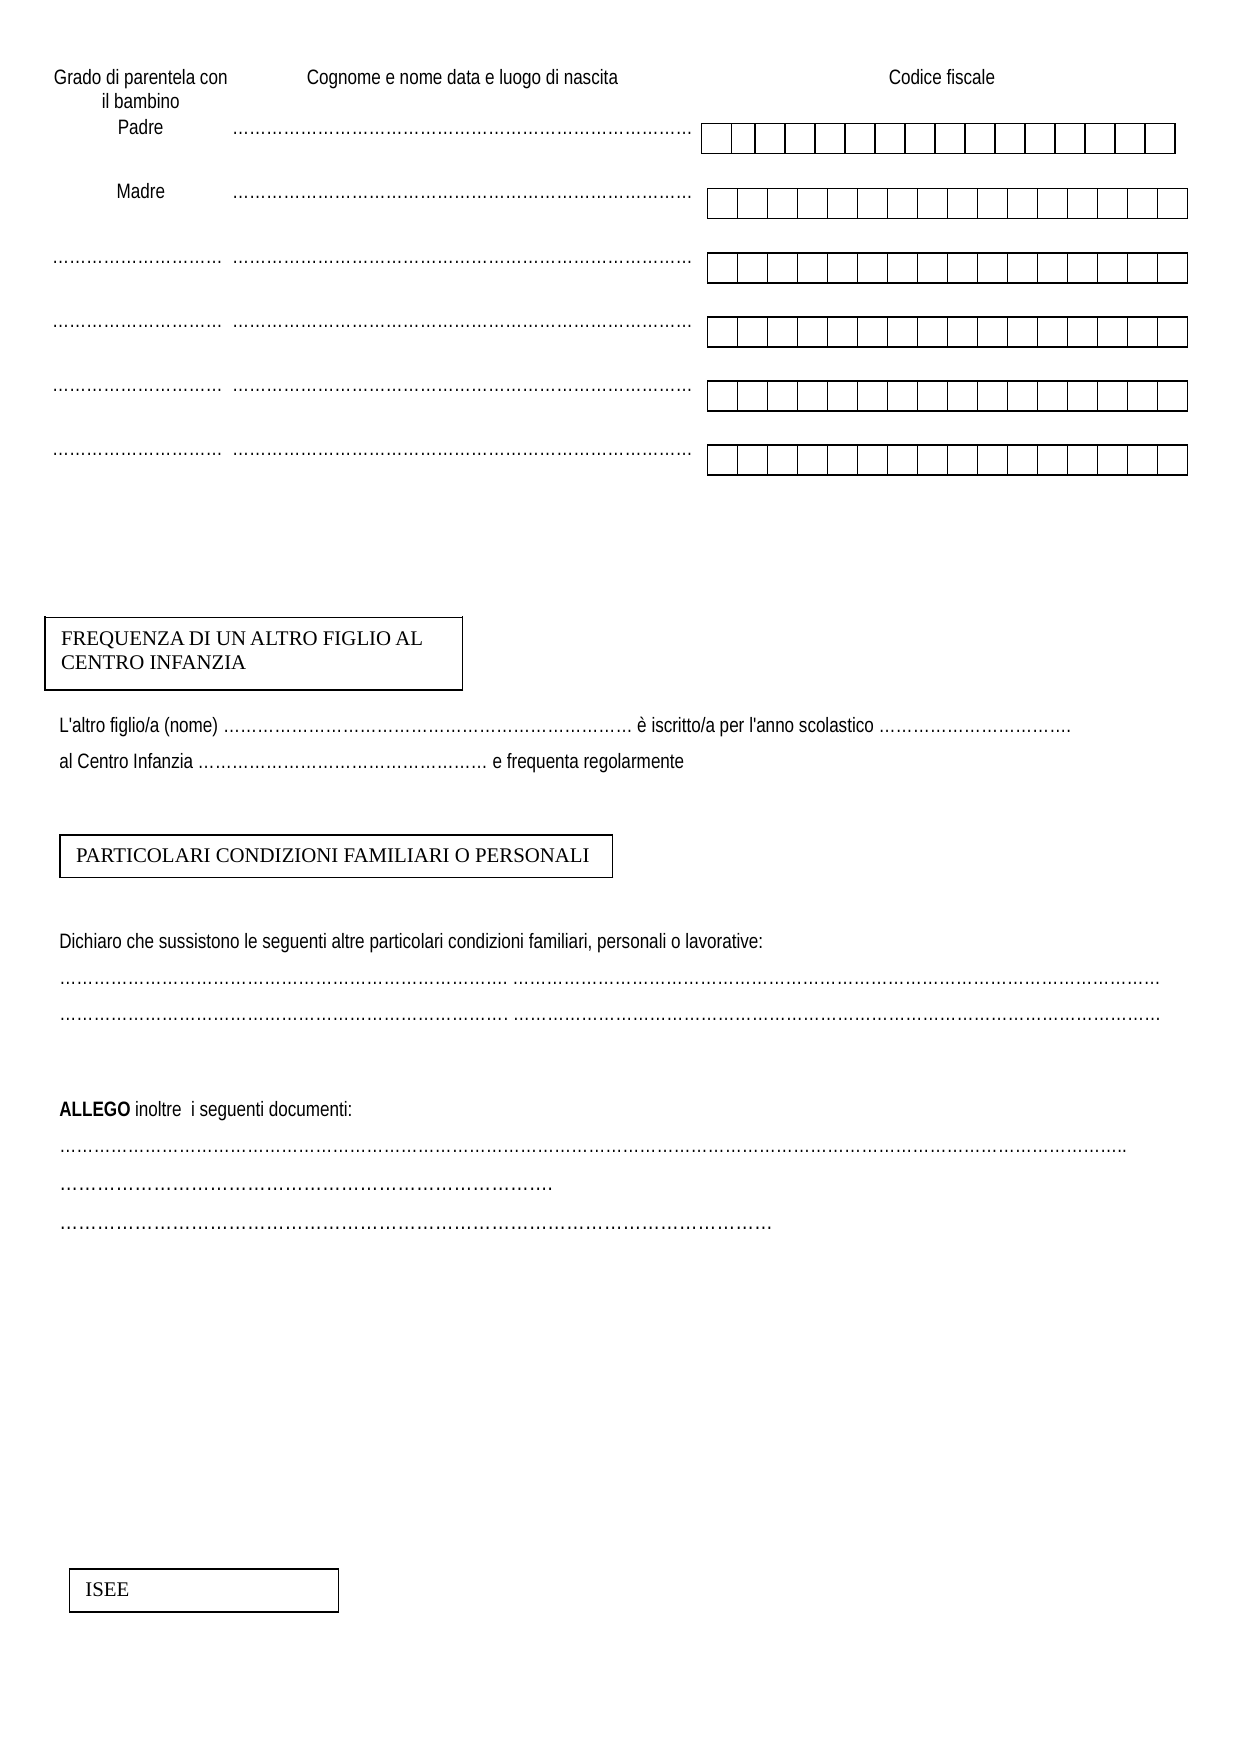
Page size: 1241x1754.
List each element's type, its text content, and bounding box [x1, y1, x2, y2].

text ALLEGO inoltre i seguenti documenti: …………………………………………………………………………………………………………………………………………………………………….. [59, 1097, 1181, 1157]
table_cell ………………………… [52, 306, 229, 369]
text L'altro figlio/a (nome) ……………………………………………………………… è iscritto/a per l'anno scolastico ……………………………. [59, 713, 1181, 737]
table_cell ……………………………………………………………………… [229, 113, 696, 177]
text FREQUENZA DI UN ALTRO FIGLIO AL CENTRO INFANZIA [61, 626, 447, 674]
table_header Grado di parentela con il bambino [52, 59, 229, 113]
table_cell ……………………………………………………………………… [229, 434, 696, 498]
table_cell ……………………………………………………………………… [229, 306, 696, 369]
table_cell ……………………………….. [696, 434, 1188, 498]
table_cell ……………………………….. [696, 370, 1188, 434]
table_cell [696, 177, 1188, 241]
text ……………………………………………………………………. …………………………………………………………………………………………………… [59, 1001, 1181, 1025]
table_cell ………………………… [52, 370, 229, 434]
table_cell ……………………………….. [696, 306, 1188, 369]
table_cell Madre [52, 177, 229, 241]
table_cell ………………………… [52, 241, 229, 306]
text Dichiaro che sussistono le seguenti altre particolari condizioni familiari, personali o lavorative: ……………………………………………………………………. …………………………………………………………………………………………………… [59, 929, 1181, 989]
text ISEE [85, 1577, 323, 1601]
text al Centro Infanzia …………………………………………… e frequenta regolarmente [59, 749, 1181, 773]
table_cell ……………………………….. [696, 241, 1188, 306]
table_cell ……………………………………………………………………… [229, 241, 696, 306]
table_cell ………………………… [52, 434, 229, 498]
table_header Codice fiscale [696, 59, 1188, 113]
table_header Cognome e nome data e luogo di nascita [229, 59, 696, 113]
table_cell Padre [52, 113, 229, 177]
table_cell ……………………………………………………………………… [229, 370, 696, 434]
text PARTICOLARI CONDIZIONI FAMILIARI O PERSONALI [76, 843, 597, 867]
table_cell ……………………………………………………………………… [229, 177, 696, 241]
text ……………………………………………………………………. …………………………………………………………………………………………………… [59, 1169, 1181, 1234]
table_cell [696, 113, 1188, 177]
